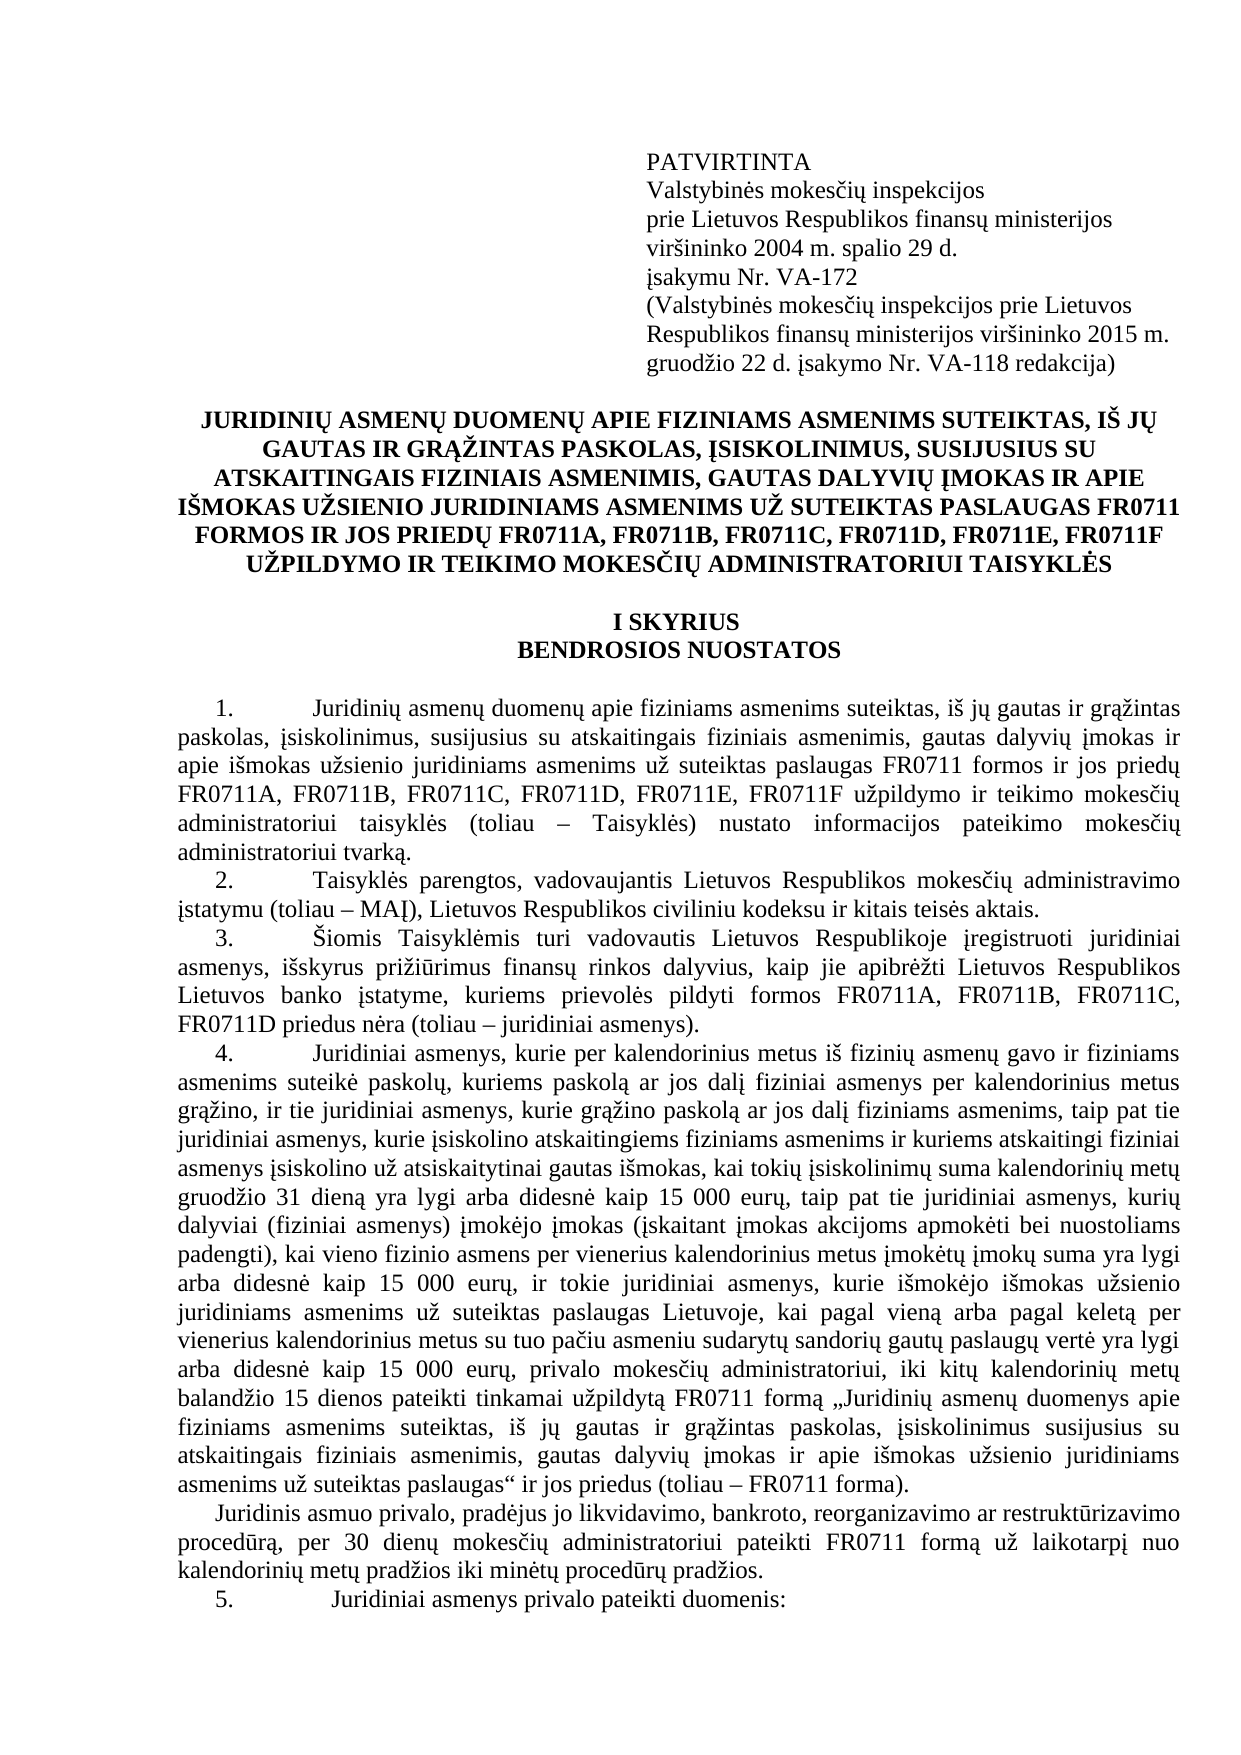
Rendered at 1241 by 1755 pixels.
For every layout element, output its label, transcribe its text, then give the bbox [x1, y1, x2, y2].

text 5. Juridiniai asmenys privalo pateikti duomenis: [196, 1584, 1181, 1613]
text I SKYrIUS [177, 607, 1181, 636]
text Bendrosios nuostatos [177, 636, 1181, 664]
text Juridinių asmenų duomenų apie fiziniams asmenims suteiktas, iš jų gautas ir grąžintas paskolas, įsiskolinimus, susijusius su atskaitingais fiziniais asmenimis, gautas dalyvių įmokas ir apie išmokas užsienio juridiniams asmenims už suteiktas paslaugas FR0711 formos IR JOS PRIEDŲ FR0711A, FR0711B, FR0711C, FR0711D, FR0711E, FR0711F UŽpildymo IR teikimo MOKESČIŲ ADMINISTRATORIUI taisyklės [177, 406, 1181, 578]
text 2. Taisyklės parengtos, vadovaujantis Lietuvos Respublikos mokesčių administravimo įstatymu (toliau – MAĮ), Lietuvos Respublikos civiliniu kodeksu ir kitais teisės aktais. [177, 866, 1181, 923]
text Valstybinės mokesčių inspekcijos [646, 176, 1181, 204]
text 1. Juridinių asmenų duomenų apie fiziniams asmenims suteiktas, iš jų gautas ir grąžintas paskolas, įsiskolinimus, susijusius su atskaitingais fiziniais asmenimis, gautas dalyvių įmokas ir apie išmokas užsienio juridiniams asmenims už suteiktas paslaugas FR0711 formos ir jos priedų FR0711A, FR0711B, FR0711C, FR0711D, FR0711E, FR0711F užpildymo ir teikimo mokesčių administratoriui taisyklės (toliau – Taisyklės) nustato informacijos pateikimo mokesčių administratoriui tvarką. [177, 693, 1181, 866]
text (Valstybinės mokesčių inspekcijos prie Lietuvos Respublikos finansų ministerijos viršininko 2015 m. gruodžio 22 d. įsakymo Nr. VA-118 redakcija) [646, 291, 1181, 377]
text įsakymu Nr. VA-172 [646, 262, 1181, 291]
text Juridinis asmuo privalo, pradėjus jo likvidavimo, bankroto, reorganizavimo ar restruktūrizavimo procedūrą, per 30 dienų mokesčių administratoriui pateikti FR0711 formą už laikotarpį nuo kalendorinių metų pradžios iki minėtų procedūrų pradžios. [177, 1498, 1181, 1584]
text prie Lietuvos Respublikos finansų ministerijos [646, 204, 1181, 233]
text PATVIRTINTA [646, 147, 1181, 176]
text 4. Juridiniai asmenys, kurie per kalendorinius metus iš fizinių asmenų gavo ir fiziniams asmenims suteikė paskolų, kuriems paskolą ar jos dalį fiziniai asmenys per kalendorinius metus grąžino, ir tie juridiniai asmenys, kurie grąžino paskolą ar jos dalį fiziniams asmenims, taip pat tie juridiniai asmenys, kurie įsiskolino atskaitingiems fiziniams asmenims ir kuriems atskaitingi fiziniai asmenys įsiskolino už atsiskaitytinai gautas išmokas, kai tokių įsiskolinimų suma kalendorinių metų gruodžio 31 dieną yra lygi arba didesnė kaip 15 000 eurų, taip pat tie juridiniai asmenys, kurių dalyviai (fiziniai asmenys) įmokėjo įmokas (įskaitant įmokas akcijoms apmokėti bei nuostoliams padengti), kai vieno fizinio asmens per vienerius kalendorinius metus įmokėtų įmokų suma yra lygi arba didesnė kaip 15 000 eurų, ir tokie juridiniai asmenys, kurie išmokėjo išmokas užsienio juridiniams asmenims už suteiktas paslaugas Lietuvoje, kai pagal vieną arba pagal keletą per vienerius kalendorinius metus su tuo pačiu asmeniu sudarytų sandorių gautų paslaugų vertė yra lygi arba didesnė kaip 15 000 eurų, privalo mokesčių administratoriui, iki kitų kalendorinių metų balandžio 15 dienos pateikti tinkamai užpildytą FR0711 formą „Juridinių asmenų duomenys apie fiziniams asmenims suteiktas, iš jų gautas ir grąžintas paskolas, įsiskolinimus susijusius su atskaitingais fiziniais asmenimis, gautas dalyvių įmokas ir apie išmokas užsienio juridiniams asmenims už suteiktas paslaugas“ ir jos priedus (toliau – FR0711 forma). [177, 1038, 1181, 1498]
text 3. Šiomis Taisyklėmis turi vadovautis Lietuvos Respublikoje įregistruoti juridiniai asmenys, išskyrus prižiūrimus finansų rinkos dalyvius, kaip jie apibrėžti Lietuvos Respublikos Lietuvos banko įstatyme, kuriems prievolės pildyti formos FR0711A, FR0711B, FR0711C, FR0711D priedus nėra (toliau – juridiniai asmenys). [177, 923, 1181, 1038]
text viršininko 2004 m. spalio 29 d. [646, 233, 1181, 262]
